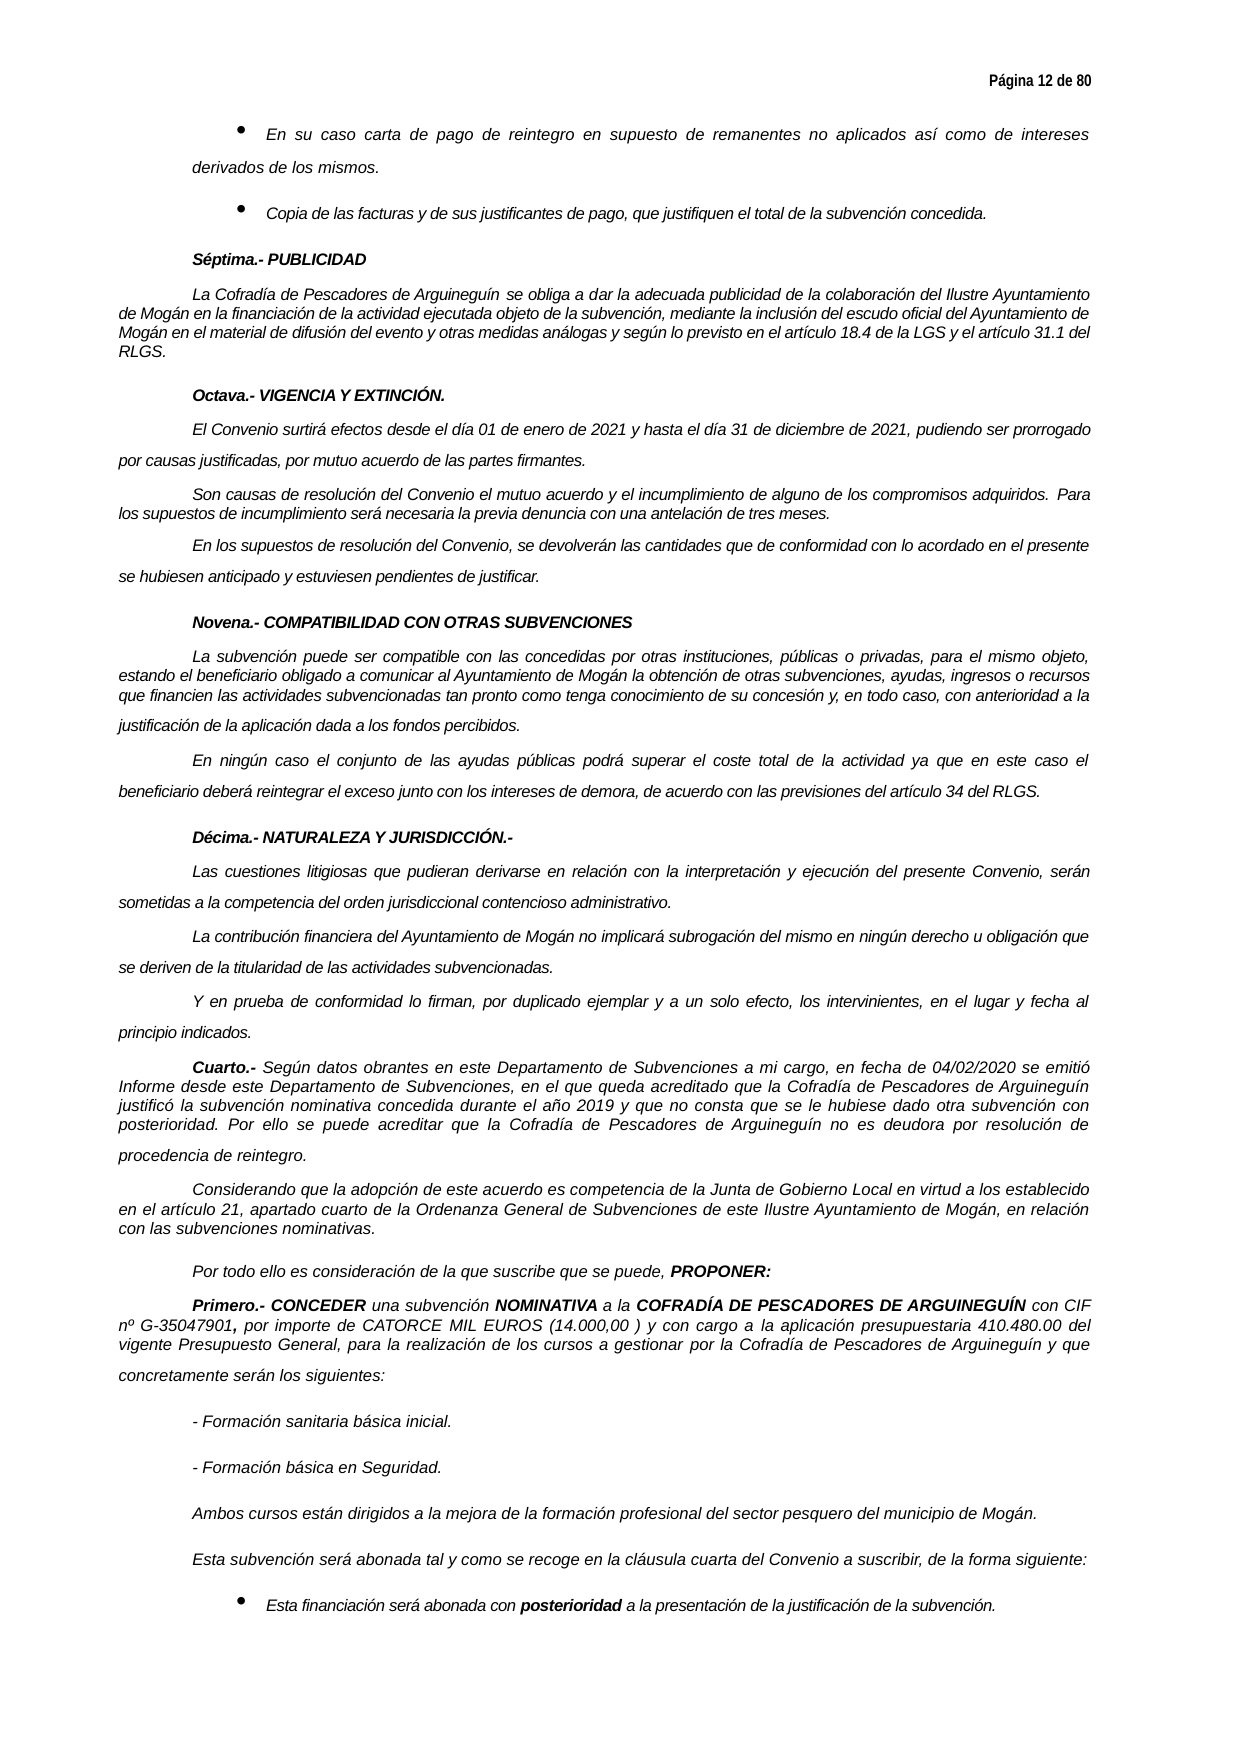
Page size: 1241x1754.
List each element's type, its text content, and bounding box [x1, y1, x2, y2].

text Por todo ello es consideración de la que suscribe que se puede, PROPONER: [118, 1250, 1092, 1284]
text La subvención puede ser compatible con las concedidas por otras instituciones, públicas o privadas, para el mismo objeto, estando el beneficiario obligado a comunicar al Ayuntamiento de Mogán la obtención de otras subvenciones, ayudas, ingresos o recursos que financien las actividades subvencionadas tan pronto como tenga conocimiento de su concesión y, en todo caso, con anterioridad a la justificación de la aplicación dada a los fondos percibidos. [118, 647, 1092, 738]
text En ningún caso el conjunto de las ayudas públicas podrá superar el coste total de la actividad ya que en este caso el beneficiario deberá reintegrar el exceso junto con los intereses de demora, de acuerdo con las previsiones del artículo 34 del RLGS. [118, 751, 1092, 803]
text Primero.- CONCEDER una subvención NOMINATIVA a la COFRADÍA DE PESCADORES DE ARGUINEGUÍN con CIF nº G-35047901, por importe de CATORCE MIL EUROS (14.000,00 ) y con cargo a la aplicación presupuestaria 410.480.00 del vigente Presupuesto General, para la realización de los cursos a gestionar por la Cofradía de Pescadores de Arguineguín y que concretamente serán los siguientes: [118, 1296, 1092, 1387]
text Ambos cursos están dirigidos a la mejora de la formación profesional del sector pesquero del municipio de Mogán. [118, 1492, 1092, 1525]
text La contribución financiera del Ayuntamiento de Mogán no implicará subrogación del mismo en ningún derecho u obligación que se deriven de la titularidad de las actividades subvencionadas. [118, 927, 1092, 980]
text Décima.- NATURALEZA Y JURISDICCIÓN.- [118, 816, 1092, 849]
text La Cofradía de Pescadores de Arguineguín se obliga a dar la adecuada publicidad de la colaboración del Ilustre Ayuntamiento de Mogán en la financiación de la actividad ejecutada objeto de la subvención, mediante la inclusión del escudo oficial del Ayuntamiento de Mogán en el material de difusión del evento y otras medidas análogas y según lo previsto en el artículo 18.4 de la LGS y el artículo 31.1 del RLGS. [118, 284, 1092, 361]
text - Formación básica en Seguridad. [118, 1446, 1092, 1479]
text Y en prueba de conformidad lo firman, por duplicado ejemplar y a un solo efecto, los intervinientes, en el lugar y fecha al principio indicados. [118, 992, 1092, 1045]
text Cuarto.- Según datos obrantes en este Departamento de Subvenciones a mi cargo, en fecha de 04/02/2020 se emitió Informe desde este Departamento de Subvenciones, en el que queda acreditado que la Cofradía de Pescadores de Arguineguín justificó la subvención nominativa concedida durante el año 2019 y que no consta que se le hubiese dado otra subvención con posterioridad. Por ello se puede acreditar que la Cofradía de Pescadores de Arguineguín no es deudora por resolución de procedencia de reintegro. [118, 1057, 1092, 1168]
text Novena.- COMPATIBILIDAD CON OTRAS SUBVENCIONES [118, 601, 1092, 634]
text El Convenio surtirá efectos desde el día 01 de enero de 2021 y hasta el día 31 de diciembre de 2021, pudiendo ser prorrogado por causas justificadas, por mutuo acuerdo de las partes firmantes. [118, 420, 1092, 472]
text Octava.- VIGENCIA Y EXTINCIÓN. [118, 374, 1092, 407]
text Son causas de resolución del Convenio el mutuo acuerdo y el incumplimiento de alguno de los compromisos adquiridos. Para los supuestos de incumplimiento será necesaria la previa denuncia con una antelación de tres meses. [118, 485, 1092, 523]
list Esta financiación será abonada con posterioridad a la presentación de la justificación de la subvención. [162, 1584, 1092, 1617]
text Séptima.- PUBLICIDAD [118, 238, 1092, 272]
list Copia de las facturas y de sus justificantes de pago, que justifiquen el total de la subvención concedida. [162, 192, 1092, 226]
text Esta subvención será abonada tal y como se recoge en la cláusula cuarta del Convenio a suscribir, de la forma siguiente: [118, 1538, 1092, 1571]
text Las cuestiones litigiosas que pudieran derivarse en relación con la interpretación y ejecución del presente Convenio, serán sometidas a la competencia del orden jurisdiccional contencioso administrativo. [118, 862, 1092, 914]
list En su caso carta de pago de reintegro en supuesto de remanentes no aplicados así como de intereses derivados de los mismos. [162, 120, 1092, 180]
text Considerando que la adopción de este acuerdo es competencia de la Junta de Gobierno Local en virtud a los establecido en el artículo 21, apartado cuarto de la Ordenanza General de Subvenciones de este Ilustre Ayuntamiento de Mogán, en relación con las subvenciones nominativas. [118, 1180, 1092, 1238]
text - Formación sanitaria básica inicial. [118, 1400, 1092, 1433]
text En los supuestos de resolución del Convenio, se devolverán las cantidades que de conformidad con lo acordado en el presente se hubiesen anticipado y estuviesen pendientes de justificar. [118, 536, 1092, 588]
